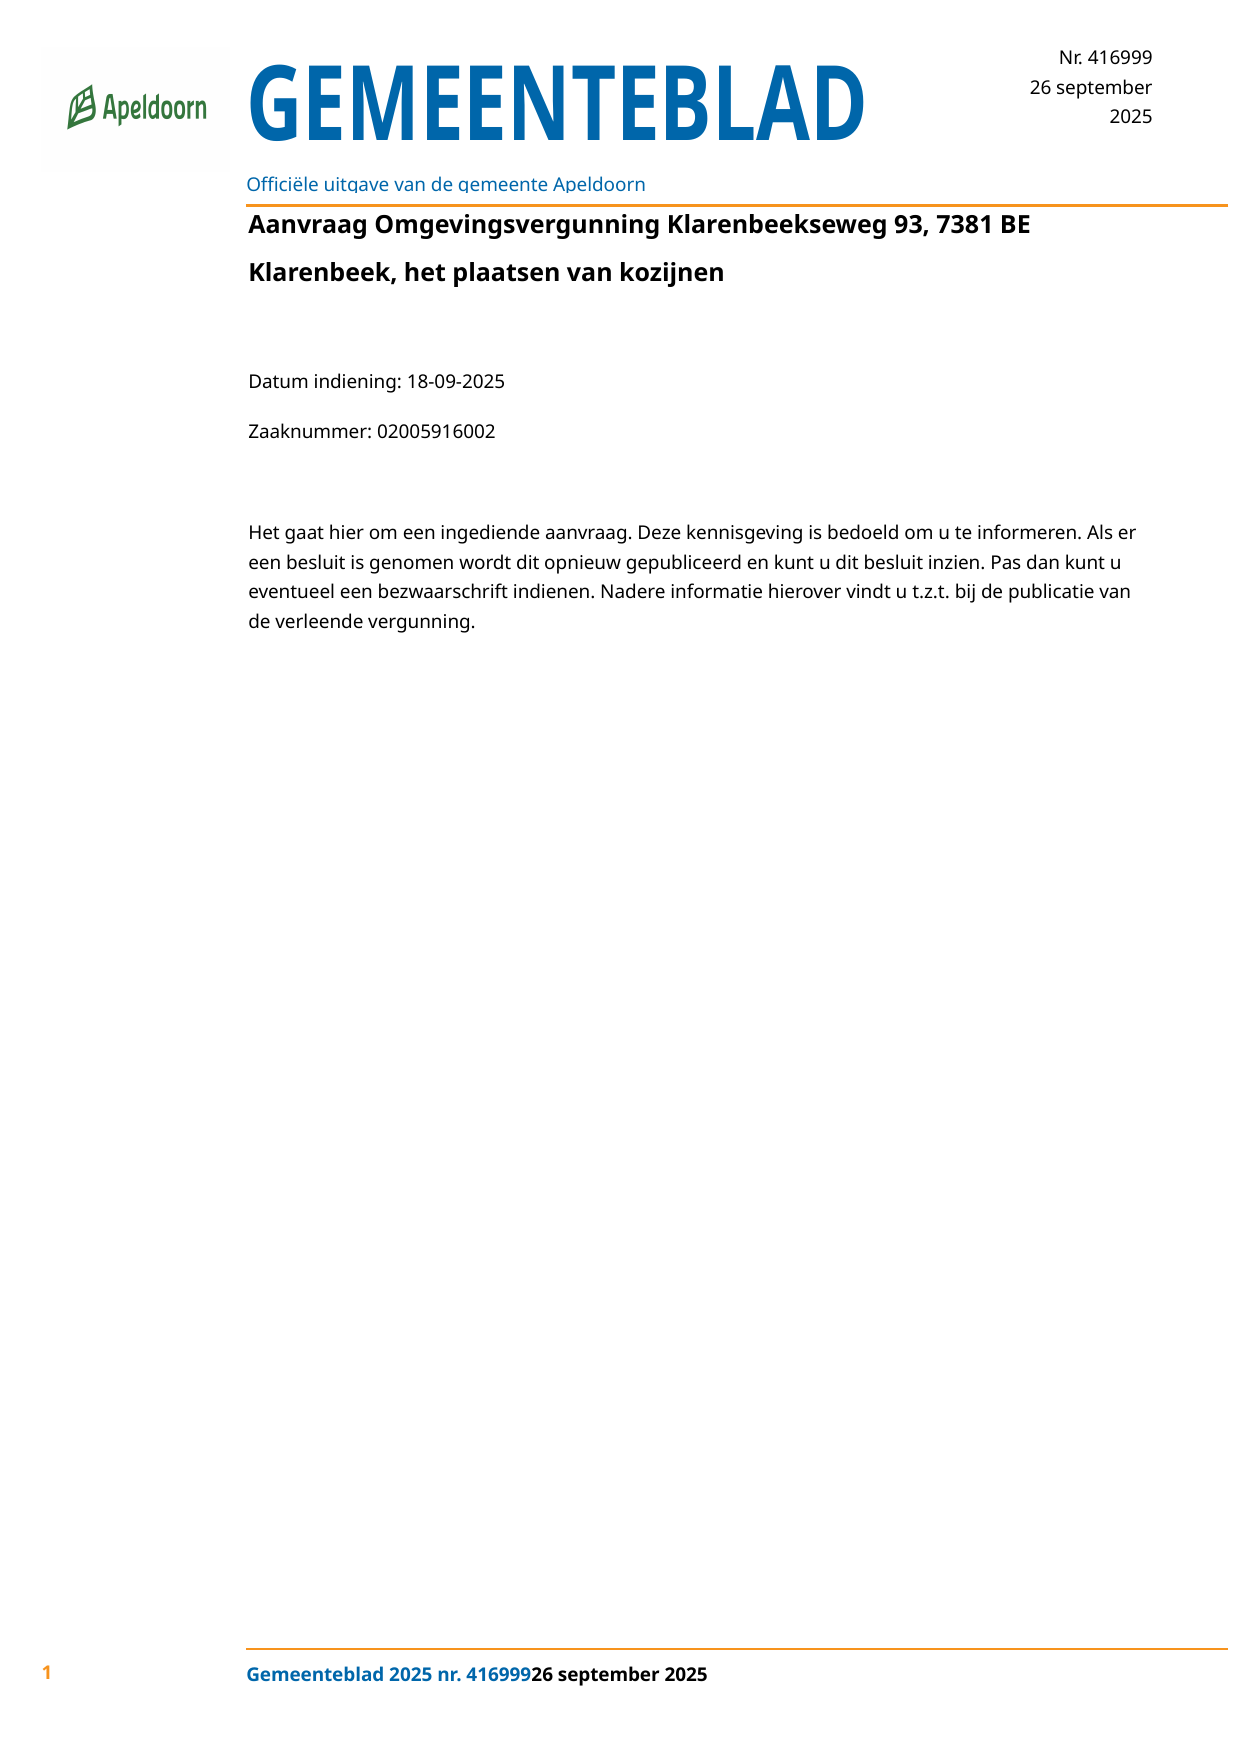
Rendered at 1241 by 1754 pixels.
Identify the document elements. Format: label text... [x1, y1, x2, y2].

text Datum indiening: 18-09-2025 [248, 368, 1152, 394]
picture [41, 47, 231, 172]
text Aanvraag Omgevingsvergunning Klarenbeekseweg 93, 7381 BE Klarenbeek, het plaatsen van kozijnen [248, 207, 1152, 288]
text Het gaat hier om een ingediende aanvraag. Deze kennisgeving is bedoeld om u te informeren. Als er een besluit is genomen wordt dit opnieuw gepubliceerd en kunt u dit besluit inzien. Pas dan kunt u eventueel een bezwaarschrift indienen. Nadere informatie hierover vindt u t.z.t. bij de publicatie van de verleende vergunning. [248, 519, 1152, 634]
text Zaaknummer: 02005916002 [248, 419, 1152, 444]
